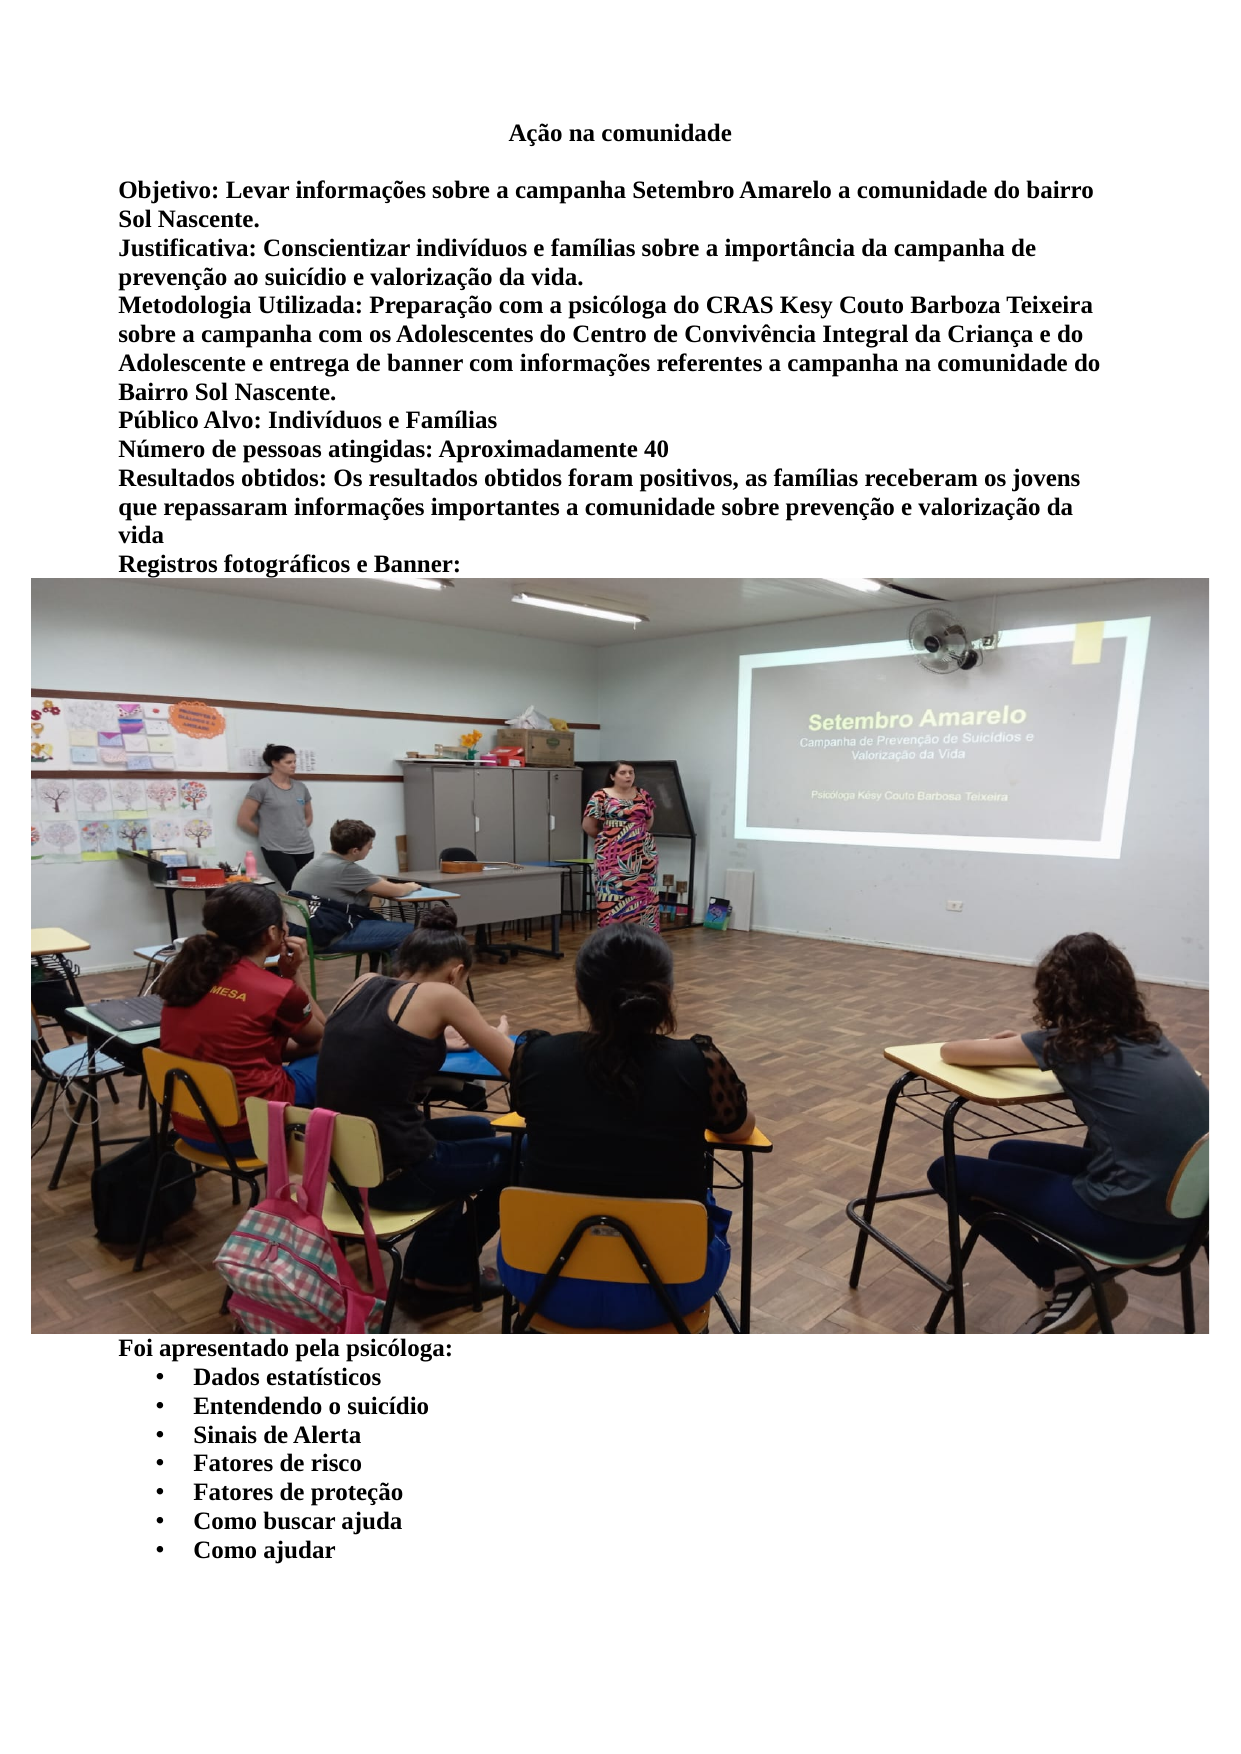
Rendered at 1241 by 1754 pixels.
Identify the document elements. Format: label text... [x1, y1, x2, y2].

text Metodologia Utilizada: Preparação com a psicóloga do CRAS Kesy Couto Barboza Teixeira sobre a campanha com os Adolescentes do Centro de Convivência Integral da Criança e do Adolescente e entrega de banner com informações referentes a campanha na comunidade do Bairro Sol Nascente. [118, 291, 1122, 406]
text Objetivo: Levar informações sobre a campanha Setembro Amarelo a comunidade do bairro Sol Nascente. [118, 176, 1122, 233]
list Como ajudar [156, 1535, 1122, 1563]
list Sinais de Alerta [156, 1420, 1122, 1448]
list Fatores de proteção [156, 1477, 1122, 1506]
list Entendendo o suicídio [156, 1391, 1122, 1420]
list Fatores de risco [156, 1448, 1122, 1477]
picture [31, 578, 1210, 1334]
list Como buscar ajuda [156, 1506, 1122, 1535]
text Resultados obtidos: Os resultados obtidos foram positivos, as famílias receberam os jovens que repassaram informações importantes a comunidade sobre prevenção e valorização da vida [118, 463, 1122, 549]
text Número de pessoas atingidas: Aproximadamente 40 [118, 434, 1122, 463]
text Público Alvo: Indivíduos e Famílias [118, 406, 1122, 434]
text Foi apresentado pela psicóloga: [118, 1334, 1122, 1362]
text Registros fotográficos e Banner: [118, 549, 1122, 578]
list Dados estatísticos [156, 1362, 1122, 1391]
text Justificativa: Conscientizar indivíduos e famílias sobre a importância da campanha de prevenção ao suicídio e valorização da vida. [118, 233, 1122, 291]
text Ação na comunidade [118, 118, 1122, 147]
